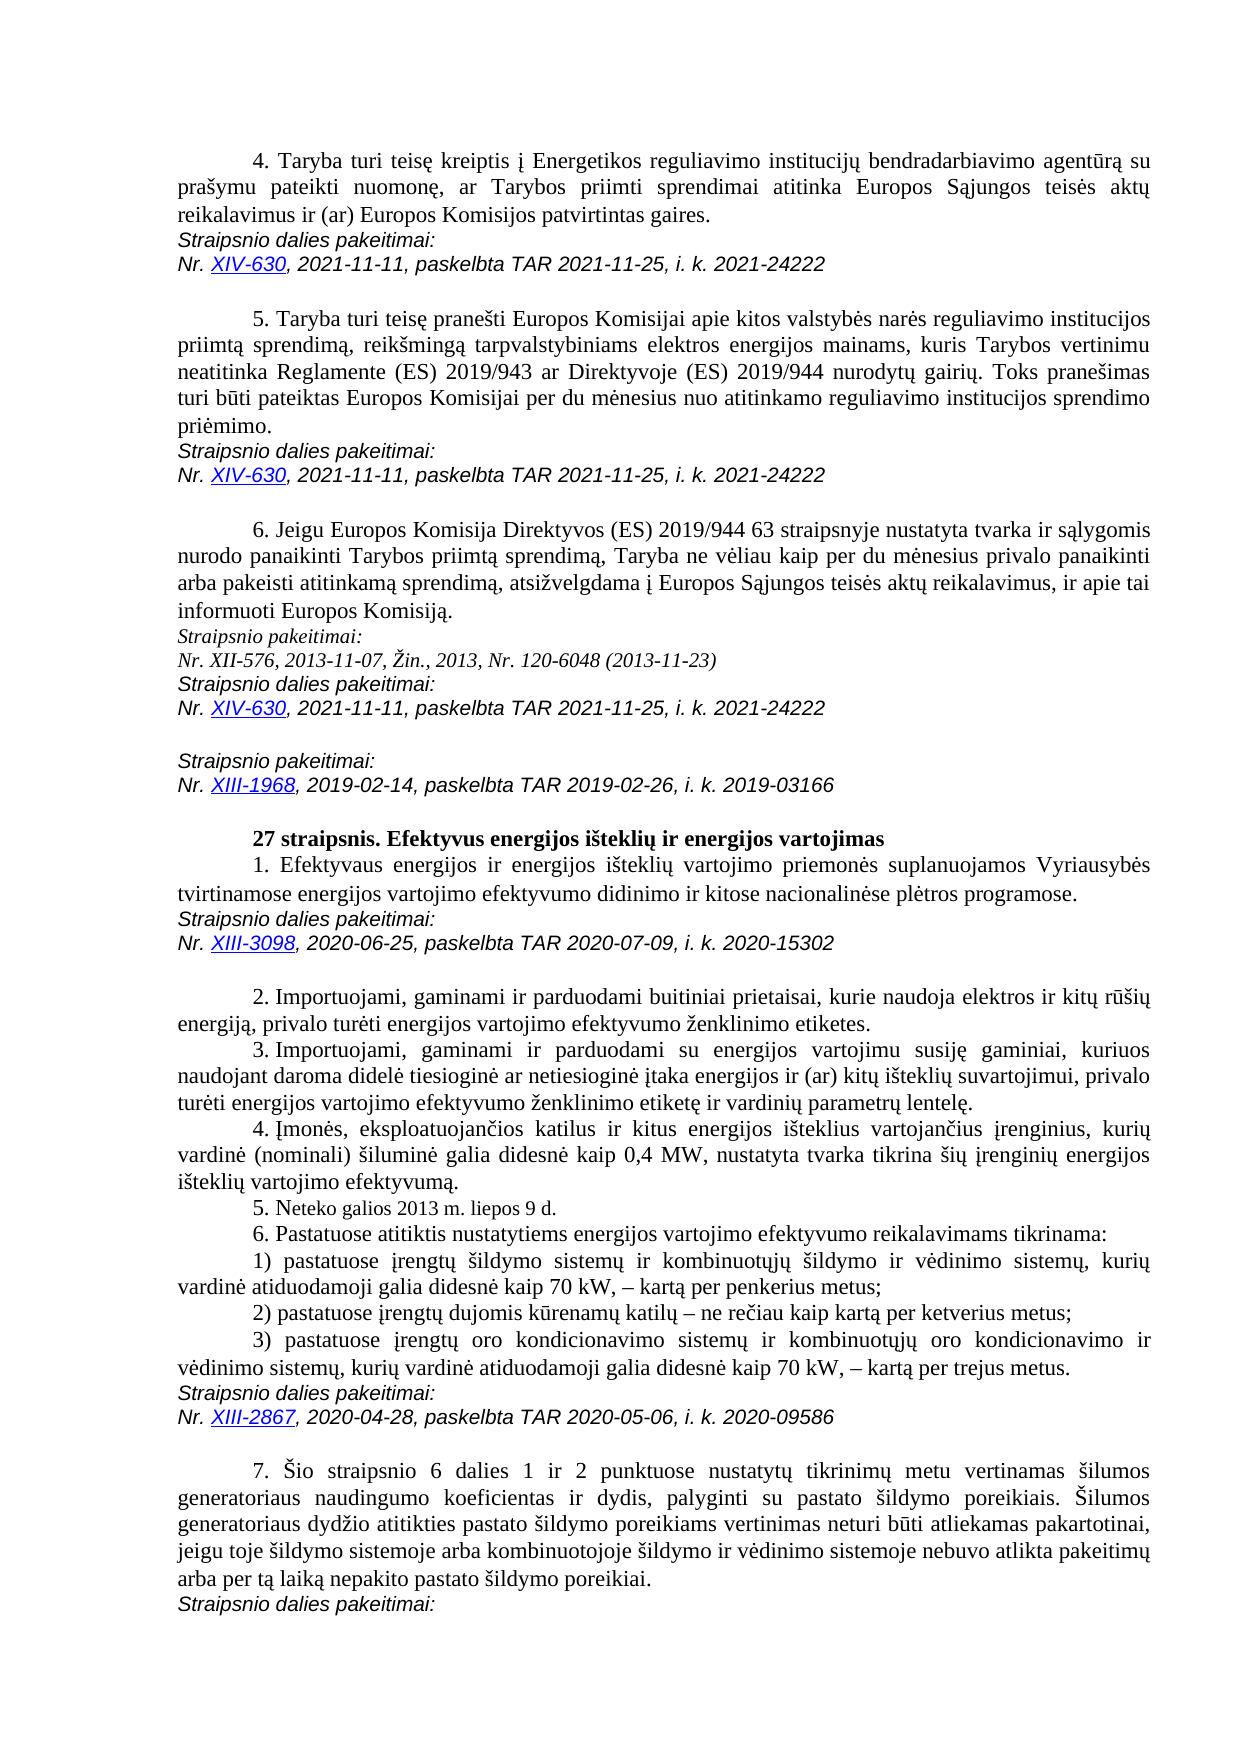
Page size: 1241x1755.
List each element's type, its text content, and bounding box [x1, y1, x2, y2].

text Straipsnio dalies pakeitimai: [177, 1592, 1152, 1616]
text Nr. XIII-3098, 2020-06-25, paskelbta TAR 2020-07-09, i. k. 2020-15302 [177, 931, 1152, 954]
text 6. Jeigu Europos Komisija Direktyvos (ES) 2019/944 63 straipsnyje nustatyta tvarka ir sąlygomis nurodo panaikinti Tarybos priimtą sprendimą, Taryba ne vėliau kaip per du mėnesius privalo panaikinti arba pakeisti atitinkamą sprendimą, atsižvelgdama į Europos Sąjungos teisės aktų reikalavimus, ir apie tai informuoti Europos Komisiją. [177, 516, 1152, 624]
text Nr. XIV-630, 2021-11-11, paskelbta TAR 2021-11-25, i. k. 2021-24222 [177, 252, 1152, 276]
text Straipsnio dalies pakeitimai: [177, 672, 1152, 696]
text Nr. XIII-1968, 2019-02-14, paskelbta TAR 2019-02-26, i. k. 2019-03166 [177, 772, 1152, 796]
text Straipsnio pakeitimai: [177, 624, 1152, 648]
text 7. Šio straipsnio 6 dalies 1 ir 2 punktuose nustatytų tikrinimų metu vertinamas šilumos generatoriaus naudingumo koeficientas ir dydis, palyginti su pastato šildymo poreikiais. Šilumos generatoriaus dydžio atitikties pastato šildymo poreikiams vertinimas neturi būti atliekamas pakartotinai, jeigu toje šildymo sistemoje arba kombinuotojoje šildymo ir vėdinimo sistemoje nebuvo atlikta pakeitimų arba per tą laiką nepakito pastato šildymo poreikiai. [177, 1458, 1152, 1592]
text 1. Efektyvaus energijos ir energijos išteklių vartojimo priemonės suplanuojamos Vyriausybės tvirtinamose energijos vartojimo efektyvumo didinimo ir kitose nacionalinėse plėtros programose. [177, 851, 1152, 907]
text 5. Taryba turi teisę pranešti Europos Komisijai apie kitos valstybės narės reguliavimo institucijos priimtą sprendimą, reikšmingą tarpvalstybiniams elektros energijos mainams, kuris Tarybos vertinimu neatitinka Reglamente (ES) 2019/943 ar Direktyvoje (ES) 2019/944 nurodytų gairių. Toks pranešimas turi būti pateiktas Europos Komisijai per du mėnesius nuo atitinkamo reguliavimo institucijos sprendimo priėmimo. [177, 305, 1152, 439]
text Nr. XII-576, 2013-11-07, Žin., 2013, Nr. 120-6048 (2013-11-23) [177, 648, 1152, 672]
text 2. Importuojami, gaminami ir parduodami buitiniai prietaisai, kurie naudoja elektros ir kitų rūšių energiją, privalo turėti energijos vartojimo efektyvumo ženklinimo etiketes. [177, 983, 1152, 1036]
text Nr. XIII-2867, 2020-04-28, paskelbta TAR 2020-05-06, i. k. 2020-09586 [177, 1405, 1152, 1429]
text Straipsnio dalies pakeitimai: [177, 907, 1152, 931]
text Nr. XIV-630, 2021-11-11, paskelbta TAR 2021-11-25, i. k. 2021-24222 [177, 463, 1152, 487]
text 2) pastatuose įrengtų dujomis kūrenamų katilų – ne rečiau kaip kartą per ketverius metus; [177, 1299, 1152, 1326]
text 3) pastatuose įrengtų oro kondicionavimo sistemų ir kombinuotųjų oro kondicionavimo ir vėdinimo sistemų, kurių vardinė atiduodamoji galia didesnė kaip 70 kW, – kartą per trejus metus. [177, 1326, 1152, 1381]
text Straipsnio dalies pakeitimai: [177, 439, 1152, 463]
text Straipsnio dalies pakeitimai: [177, 1381, 1152, 1405]
text 4. Įmonės, eksploatuojančios katilus ir kitus energijos išteklius vartojančius įrenginius, kurių vardinė (nominali) šiluminė galia didesnė kaip 0,4 MW, nustatyta tvarka tikrina šių įrenginių energijos išteklių vartojimo efektyvumą. [177, 1115, 1152, 1194]
text 27 straipsnis. Efektyvus energijos išteklių ir energijos vartojimas [177, 825, 1152, 851]
text 3. Importuojami, gaminami ir parduodami su energijos vartojimu susiję gaminiai, kuriuos naudojant daroma didelė tiesioginė ar netiesioginė įtaka energijos ir (ar) kitų išteklių suvartojimui, privalo turėti energijos vartojimo efektyvumo ženklinimo etiketę ir vardinių parametrų lentelę. [177, 1036, 1152, 1115]
text 6. Pastatuose atitiktis nustatytiems energijos vartojimo efektyvumo reikalavimams tikrinama: [177, 1220, 1152, 1247]
text 4. Taryba turi teisę kreiptis į Energetikos reguliavimo institucijų bendradarbiavimo agentūrą su prašymu pateikti nuomonę, ar Tarybos priimti sprendimai atitinka Europos Sąjungos teisės aktų reikalavimus ir (ar) Europos Komisijos patvirtintas gaires. [177, 147, 1152, 228]
text 1) pastatuose įrengtų šildymo sistemų ir kombinuotųjų šildymo ir vėdinimo sistemų, kurių vardinė atiduodamoji galia didesnė kaip 70 kW, – kartą per penkerius metus; [177, 1247, 1152, 1299]
text Straipsnio pakeitimai: [177, 748, 1152, 772]
text Nr. XIV-630, 2021-11-11, paskelbta TAR 2021-11-25, i. k. 2021-24222 [177, 696, 1152, 720]
text Straipsnio dalies pakeitimai: [177, 228, 1152, 252]
text 5. Neteko galios 2013 m. liepos 9 d. [177, 1194, 1152, 1220]
